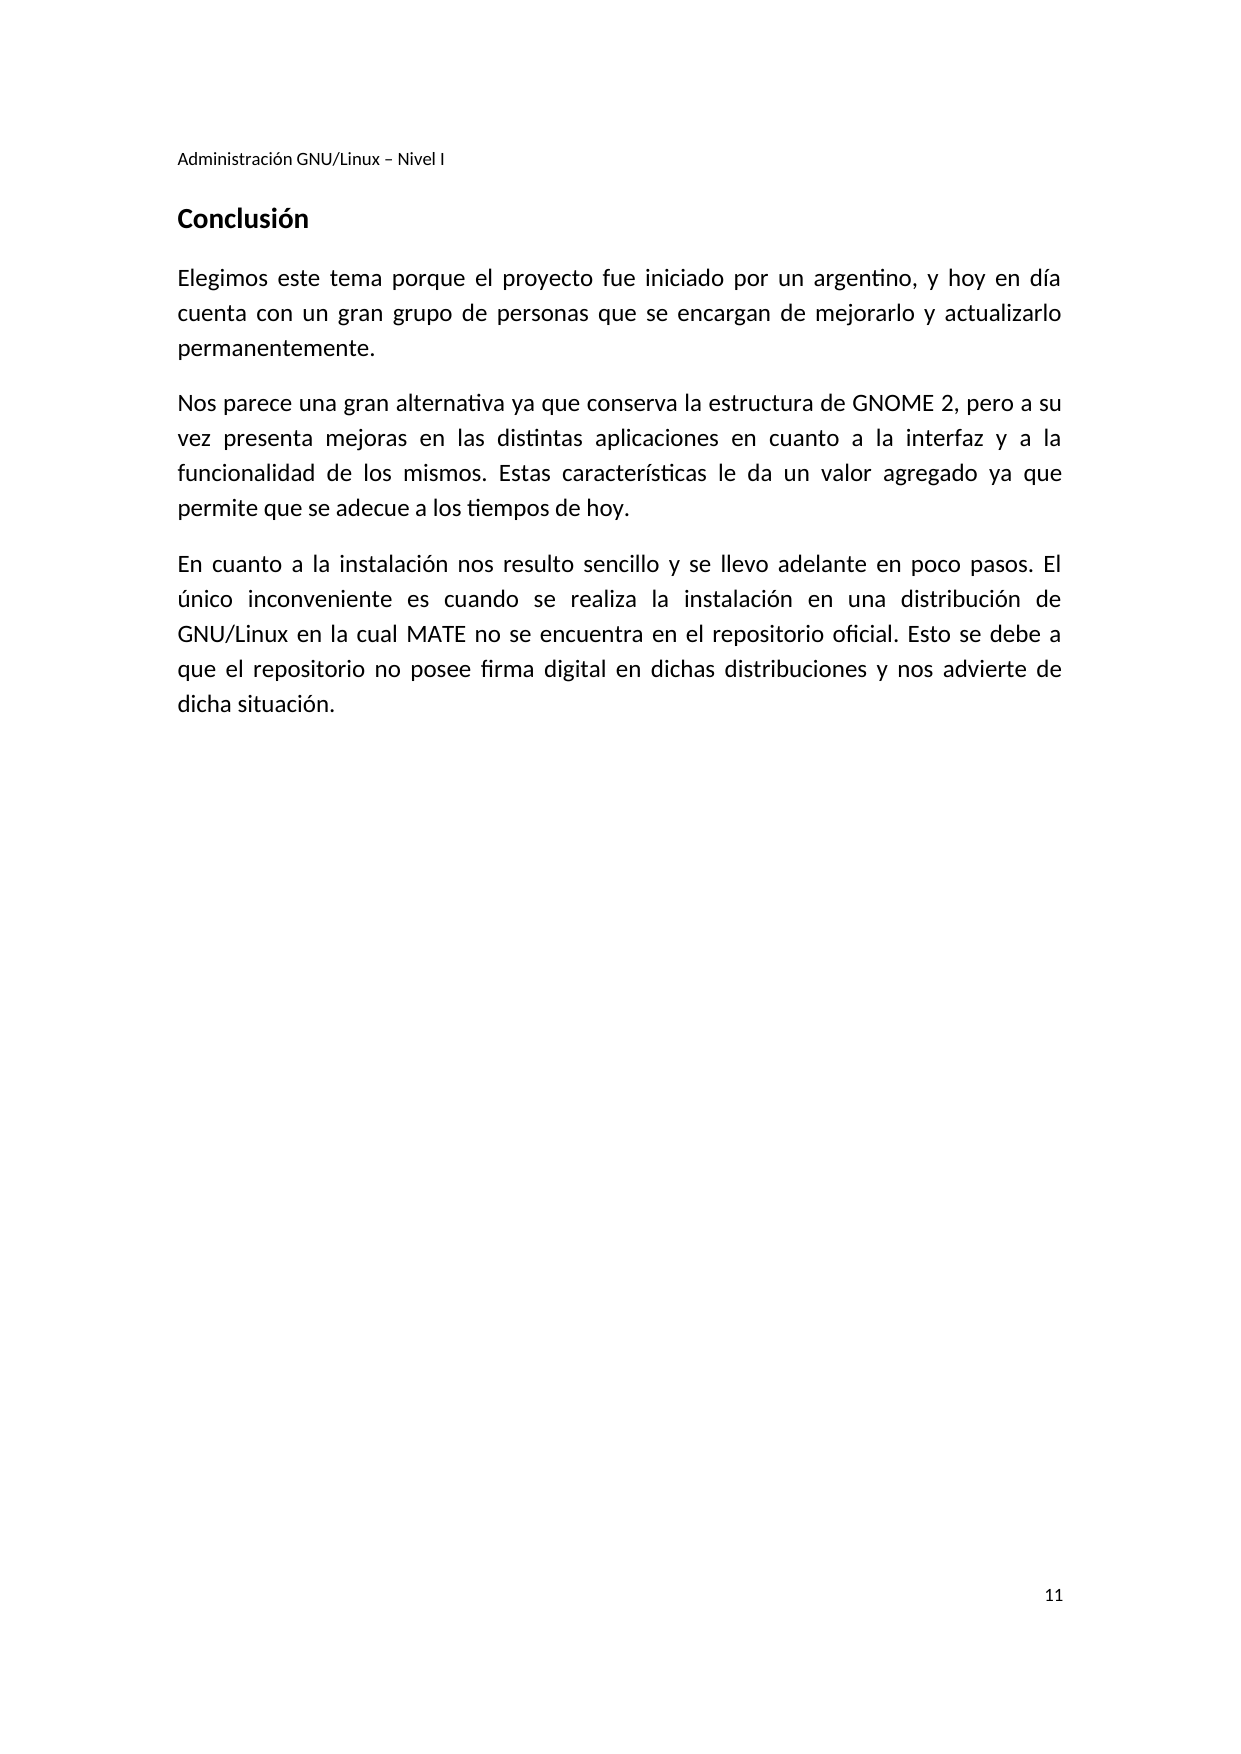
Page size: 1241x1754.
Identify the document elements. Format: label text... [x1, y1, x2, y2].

text En cuanto a la instalación nos resulto sencillo y se llevo adelante en poco pasos. El único inconveniente es cuando se realiza la instalación en una distribución de GNU/Linux en la cual MATE no se encuentra en el repositorio oficial. Esto se debe a que el repositorio no posee firma digital en dichas distribuciones y nos advierte de dicha situación. [177, 548, 1063, 719]
text Conclusión [177, 200, 1063, 236]
text Elegimos este tema porque el proyecto fue iniciado por un argentino, y hoy en día cuenta con un gran grupo de personas que se encargan de mejorarlo y actualizarlo permanentemente. [177, 262, 1063, 362]
text Nos parece una gran alternativa ya que conserva la estructura de GNOME 2, pero a su vez presenta mejoras en las distintas aplicaciones en cuanto a la interfaz y a la funcionalidad de los mismos. Estas características le da un valor agregado ya que permite que se adecue a los tiempos de hoy. [177, 388, 1063, 523]
